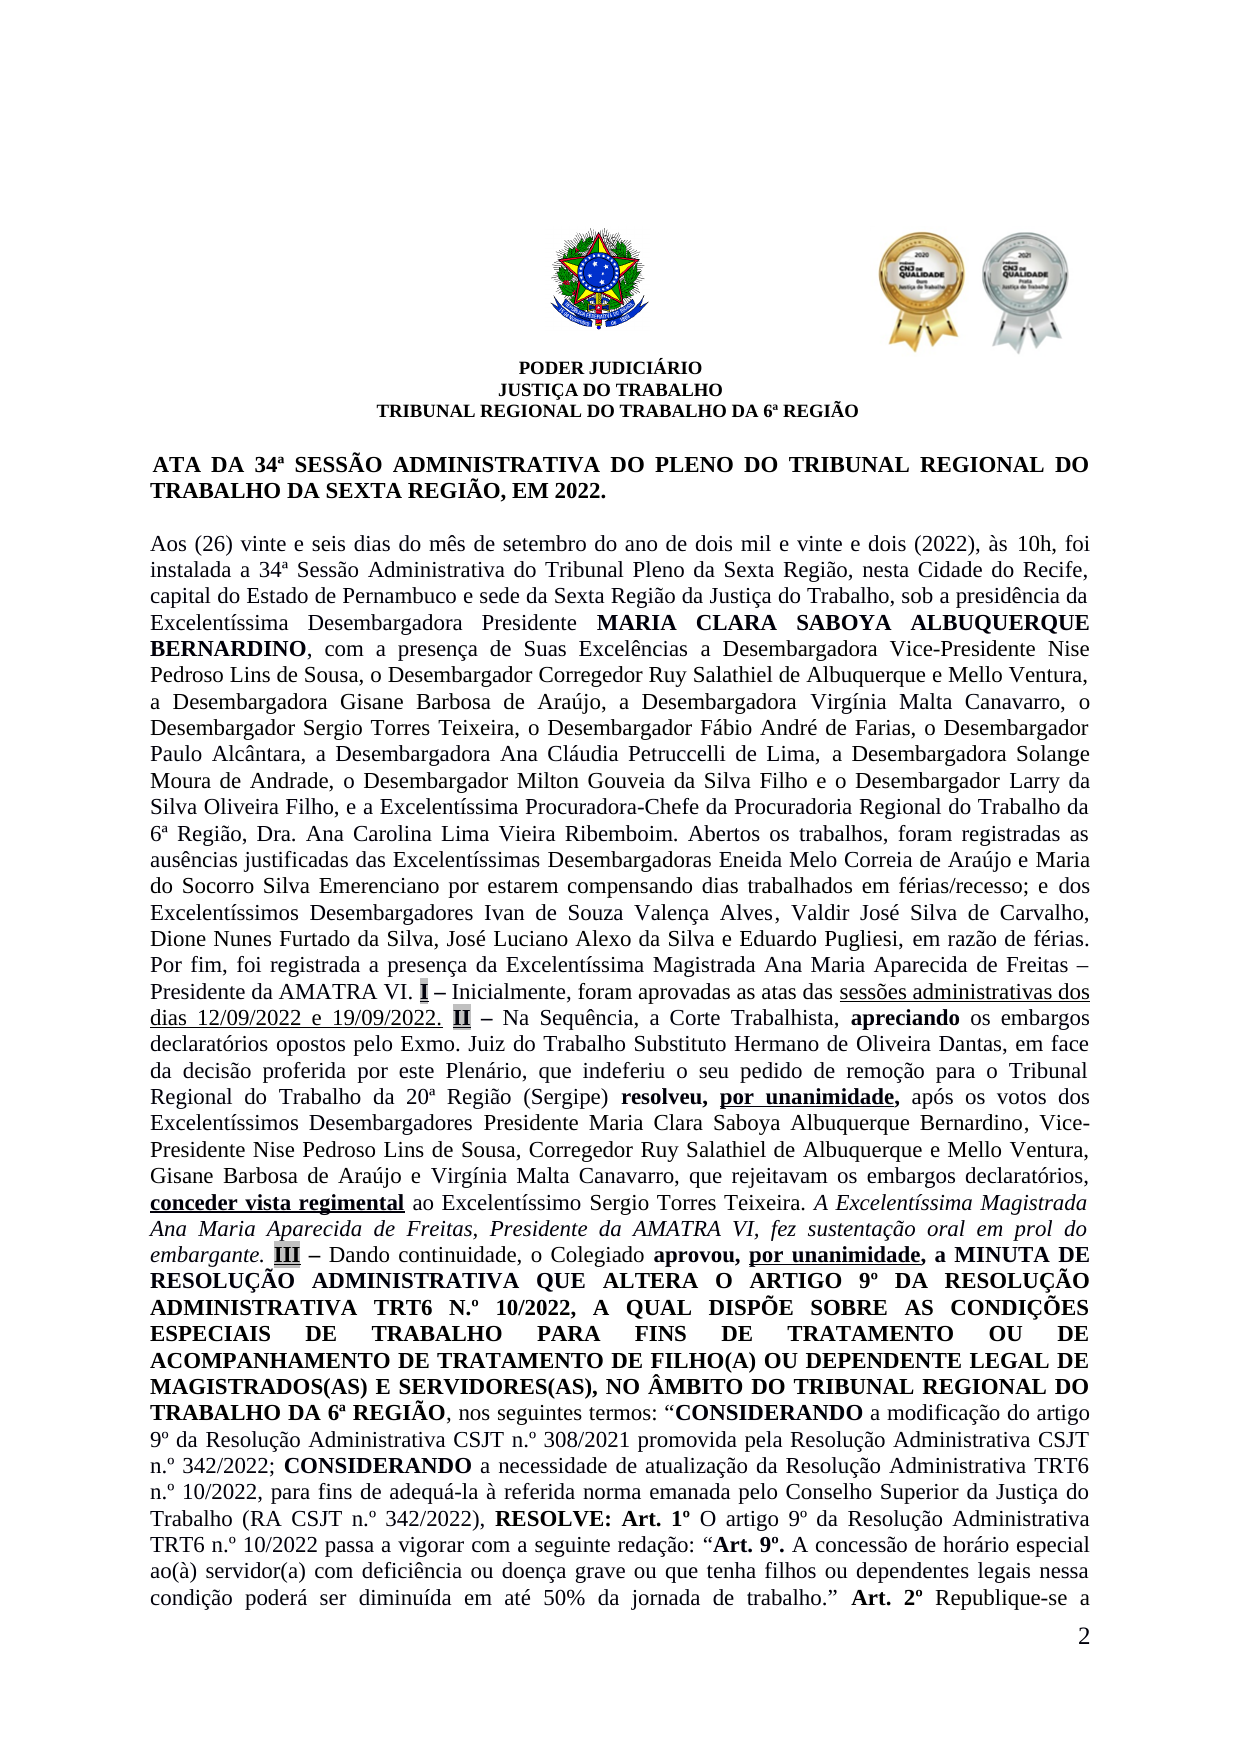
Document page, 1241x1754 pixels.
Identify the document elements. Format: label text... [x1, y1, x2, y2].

text Aos (26) vinte e seis dias do mês de setembro do ano de dois mil e vinte e dois (2022), às 10h, foi instalada a 34ª Sessão Administrativa do Tribunal Pleno da Sexta Região, nesta Cidade do Recife, capital do Estado de Pernambuco e sede da Sexta Região da Justiça do Trabalho, sob a presidência da Excelentíssima Desembargadora Presidente MARIA CLARA SABOYA ALBUQUERQUE BERNARDINO, com a presença de Suas Excelências a Desembargadora Vice-Presidente Nise Pedroso Lins de Sousa, o Desembargador Corregedor Ruy Salathiel de Albuquerque e Mello Ventura, a Desembargadora Gisane Barbosa de Araújo, a Desembargadora Virgínia Malta Canavarro, o Desembargador Sergio Torres Teixeira, o Desembargador Fábio André de Farias, o Desembargador Paulo Alcântara, a Desembargadora Ana Cláudia Petruccelli de Lima, a Desembargadora Solange Moura de Andrade, o Desembargador Milton Gouveia da Silva Filho e o Desembargador Larry da Silva Oliveira Filho, e a Excelentíssima Procuradora-Chefe da Procuradoria Regional do Trabalho da 6ª Região, Dra. Ana Carolina Lima Vieira Ribemboim. Abertos os trabalhos, foram registradas as ausências justificadas das Excelentíssimas Desembargadoras Eneida Melo Correia de Araújo e Maria do Socorro Silva Emerenciano por estarem compensando dias trabalhados em férias/recesso; e dos Excelentíssimos Desembargadores Ivan de Souza Valença Alves, Valdir José Silva de Carvalho, Dione Nunes Furtado da Silva, José Luciano Alexo da Silva e Eduardo Pugliesi, em razão de férias. Por fim, foi registrada a presença da Excelentíssima Magistrada Ana Maria Aparecida de Freitas – Presidente da AMATRA VI. I – Inicialmente, foram aprovadas as atas das sessões administrativas dos dias 12/09/2022 e 19/09/2022. II – Na Sequência, a Corte Trabalhista, apreciando os embargos declaratórios opostos pelo Exmo. Juiz do Trabalho Substituto Hermano de Oliveira Dantas, em face da decisão proferida por este Plenário, que indeferiu o seu pedido de remoção para o Tribunal Regional do Trabalho da 20ª Região (Sergipe) resolveu, por unanimidade, após os votos dos Excelentíssimos Desembargadores Presidente Maria Clara Saboya Albuquerque Bernardino, Vice-Presidente Nise Pedroso Lins de Sousa, Corregedor Ruy Salathiel de Albuquerque e Mello Ventura, Gisane Barbosa de Araújo e Virgínia Malta Canavarro, que rejeitavam os embargos declaratórios, conceder vista regimental ao Excelentíssimo Sergio Torres Teixeira. A Excelentíssima Magistrada Ana Maria Aparecida de Freitas, Presidente da AMATRA VI, fez sustentação oral em prol do embargante. III – Dando continuidade, o Colegiado aprovou, por unanimidade, a MINUTA DE RESOLUÇÃO ADMINISTRATIVA QUE ALTERA O ARTIGO 9º DA RESOLUÇÃO ADMINISTRATIVA TRT6 N.º 10/2022, A QUAL DISPÕE SOBRE AS CONDIÇÕES ESPECIAIS DE TRABALHO PARA FINS DE TRATAMENTO OU DE ACOMPANHAMENTO DE TRATAMENTO DE FILHO(A) OU DEPENDENTE LEGAL DE MAGISTRADOS(AS) E SERVIDORES(AS), NO ÂMBITO DO TRIBUNAL REGIONAL DO TRABALHO DA 6ª REGIÃO, nos seguintes termos: “CONSIDERANDO a modificação do artigo 9º da Resolução Administrativa CSJT n.º 308/2021 promovida pela Resolução Administrativa CSJT n.º 342/2022; CONSIDERANDO a necessidade de atualização da Resolução Administrativa TRT6 n.º 10/2022, para fins de adequá-la à referida norma emanada pelo Conselho Superior da Justiça do Trabalho (RA CSJT n.º 342/2022), RESOLVE: Art. 1º O artigo 9º da Resolução Administrativa TRT6 n.º 10/2022 passa a vigorar com a seguinte redação: “Art. 9º. A concessão de horário especial ao(à) servidor(a) com deficiência ou doença grave ou que tenha filhos ou dependentes legais nessa condição poderá ser diminuída em até 50% da jornada de trabalho.” Art. 2º Republique-se a [150, 530, 1090, 1610]
text ATA DA 34ª SESSÃO ADMINISTRATIVA DO PLENO DO TRIBUNAL REGIONAL DO TRABALHO DA SEXTA REGIÃO, EM 2022. [150, 451, 1091, 503]
